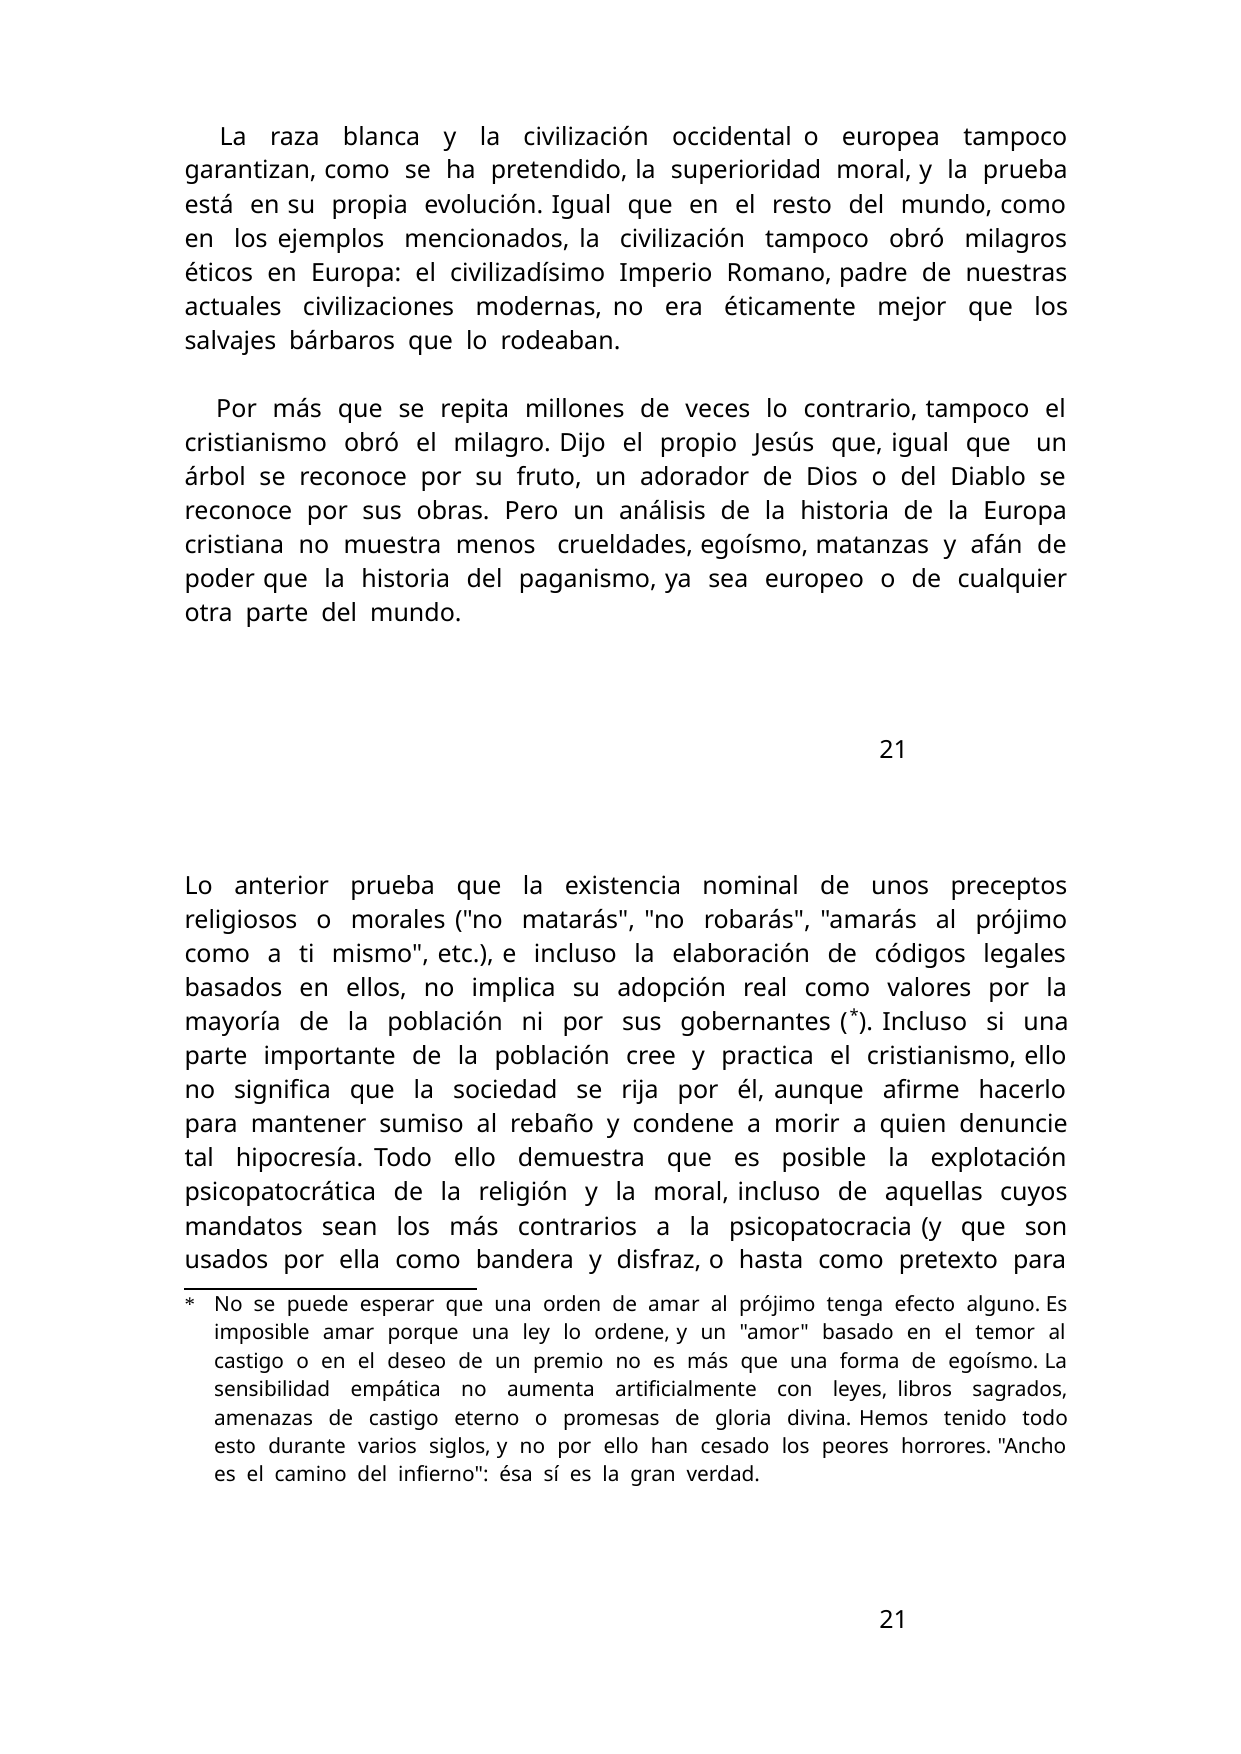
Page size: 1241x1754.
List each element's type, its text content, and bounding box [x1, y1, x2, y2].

text La raza blanca y la civilización occidental o europea tampoco garantizan, como se ha pretendido, la superioridad moral, y la prueba está en su propia evolución. Igual que en el resto del mundo, como en los ejemplos mencionados, la civilización tampoco obró milagros éticos en Europa: el civilizadísimo Imperio Romano, padre de nuestras actuales civilizaciones modernas, no era éticamente mejor que los salvajes bárbaros que lo rodeaban. [184, 118, 1069, 357]
text Lo anterior prueba que la existencia nominal de unos preceptos religiosos o morales ("no matarás", "no robarás", "amarás al prójimo como a ti mismo", etc.), e incluso la elaboración de códigos legales basados en ellos, no implica su adopción real como valores por la mayoría de la población ni por sus gobernantes (). Incluso si una parte importante de la población cree y practica el cristianismo, ello no significa que la sociedad se rija por él, aunque afirme hacerlo para mantener sumiso al rebaño y condene a morir a quien denuncie tal hipocresía. Todo ello demuestra que es posible la explotación psicopatocrática de la religión y la moral, incluso de aquellas cuyos mandatos sean los más contrarios a la psicopatocracia (y que son usados por ella como bandera y disfraz, o hasta como pretexto para [184, 867, 1069, 1276]
text Por más que se repita millones de veces lo contrario, tampoco el cristianismo obró el milagro. Dijo el propio Jesús que, igual que un árbol se reconoce por su fruto, un adorador de Dios o del Diablo se reconoce por sus obras. Pero un análisis de la historia de la Europa cristiana no muestra menos crueldades, egoísmo, matanzas y afán de poder que la historia del paganismo, ya sea europeo o de cualquier otra parte del mundo. [184, 391, 1069, 629]
text 24 [184, 1602, 1069, 1636]
text 23 [184, 731, 1069, 765]
text No se puede esperar que una orden de amar al prójimo tenga efecto alguno. Es imposible amar porque una ley lo ordene, y un "amor" basado en el temor al castigo o en el deseo de un premio no es más que una forma de egoísmo. La sensibilidad empática no aumenta artificialmente con leyes, libros sagrados, amenazas de castigo eterno o promesas de gloria divina. Hemos tenido todo esto durante varios siglos, y no por ello han cesado los peores horrores. "Ancho es el camino del infierno": ésa sí es la gran verdad. [184, 1289, 1069, 1488]
